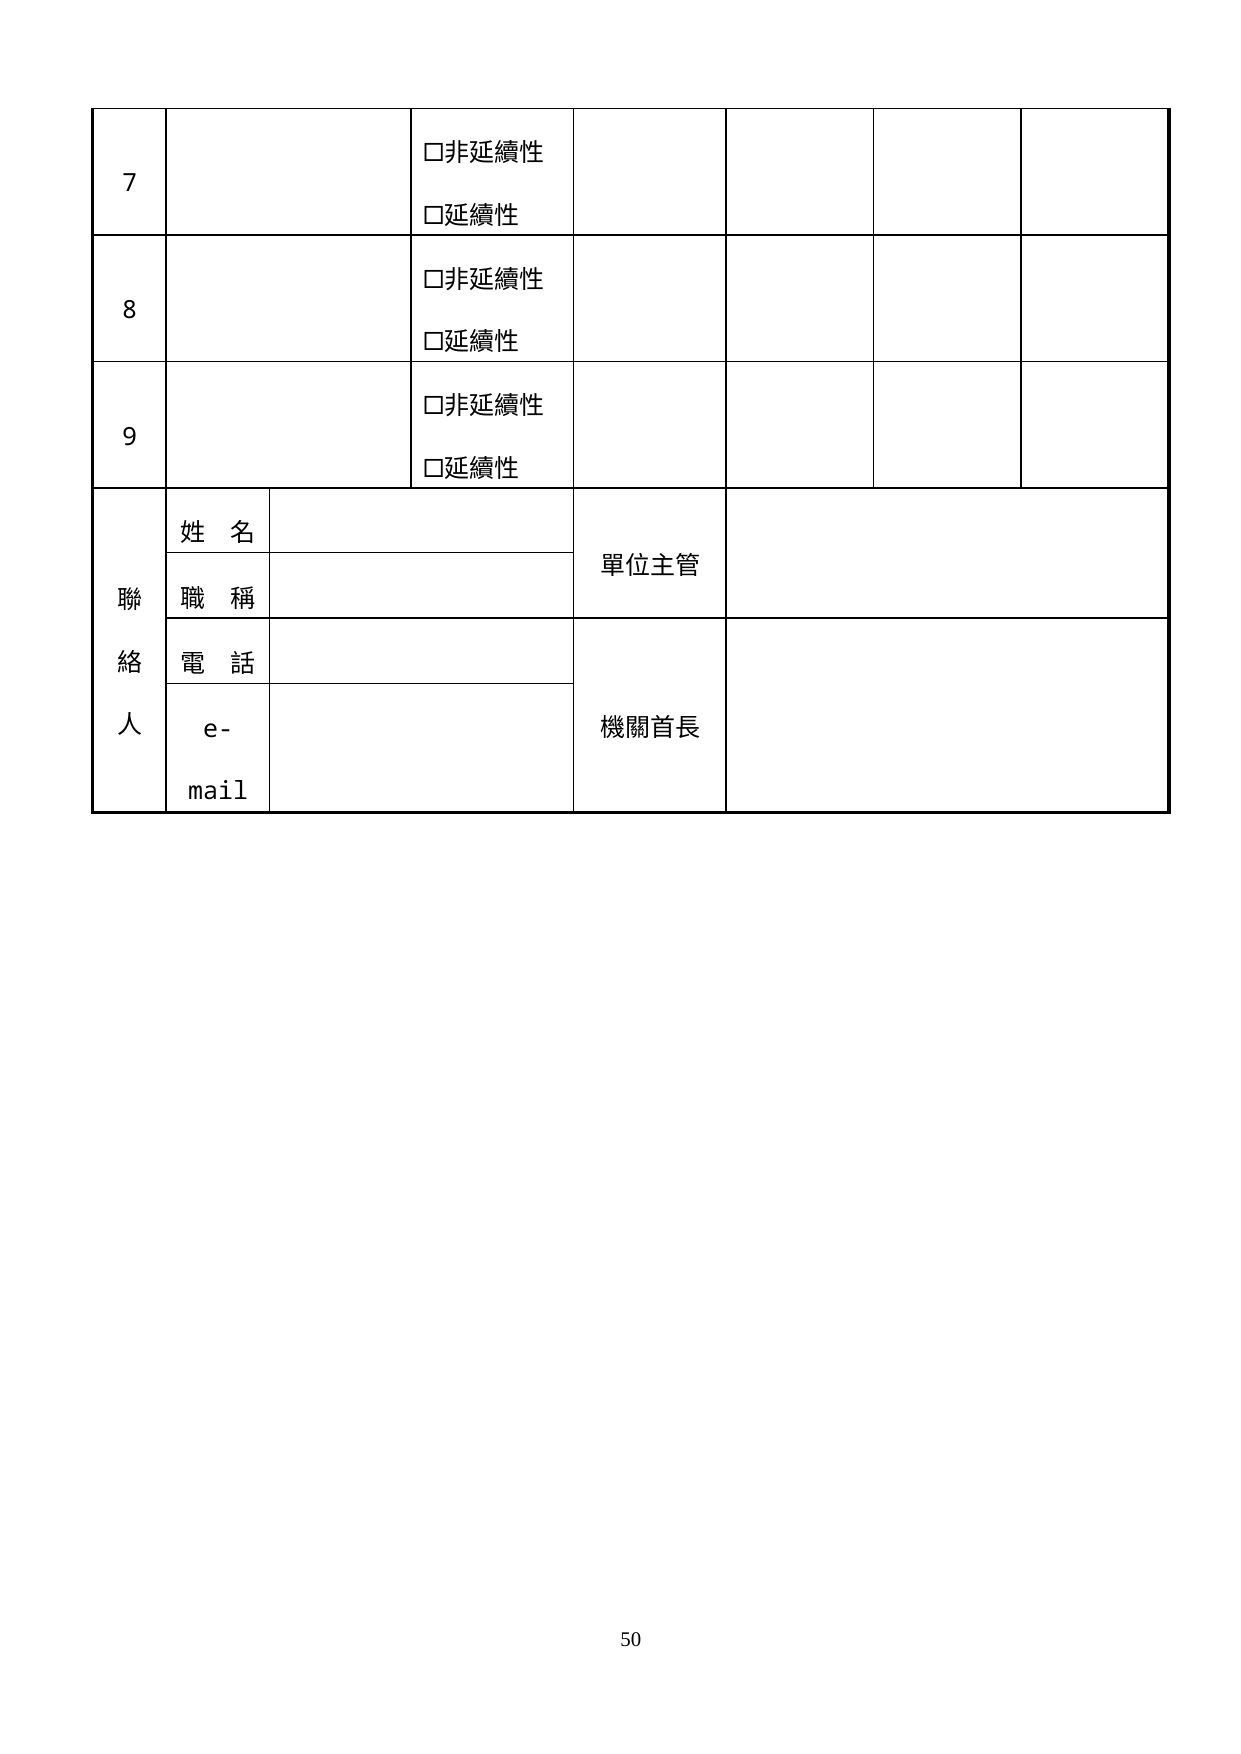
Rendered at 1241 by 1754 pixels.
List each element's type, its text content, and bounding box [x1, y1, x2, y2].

table_cell 聯 絡 人 [94, 489, 165, 811]
table_cell [574, 109, 725, 234]
table_cell [727, 619, 1167, 811]
table_cell [270, 684, 573, 811]
table_cell [1022, 109, 1167, 234]
table_cell 7 [94, 109, 165, 234]
table_cell [874, 236, 1020, 361]
table_cell [167, 236, 410, 361]
table_cell 8 [94, 236, 165, 361]
table_cell [727, 489, 1167, 617]
table_cell [270, 553, 573, 617]
table_cell [727, 362, 873, 487]
table_cell 非延續性 延續性 [412, 109, 573, 234]
table_cell [574, 362, 725, 487]
table_cell [1022, 362, 1167, 487]
table_cell 姓 名 [167, 489, 269, 551]
table_cell [874, 109, 1020, 234]
table_cell [167, 109, 410, 234]
table_cell [574, 236, 725, 361]
table_cell 非延續性 延續性 [412, 236, 573, 361]
table_cell [270, 489, 573, 551]
table_cell [727, 236, 873, 361]
table_cell [167, 362, 410, 487]
table_cell 9 [94, 362, 165, 487]
table_cell 電 話 [167, 619, 269, 683]
table_cell e-mail [167, 684, 269, 811]
table_cell [727, 109, 873, 234]
table_cell 機關首長 [574, 619, 725, 811]
table_cell 非延續性 延續性 [412, 362, 573, 487]
table_cell [270, 619, 573, 683]
table_cell [1022, 236, 1167, 361]
table_cell 職 稱 [167, 553, 269, 617]
table_cell [874, 362, 1020, 487]
table_cell 單位主管 [574, 489, 725, 617]
